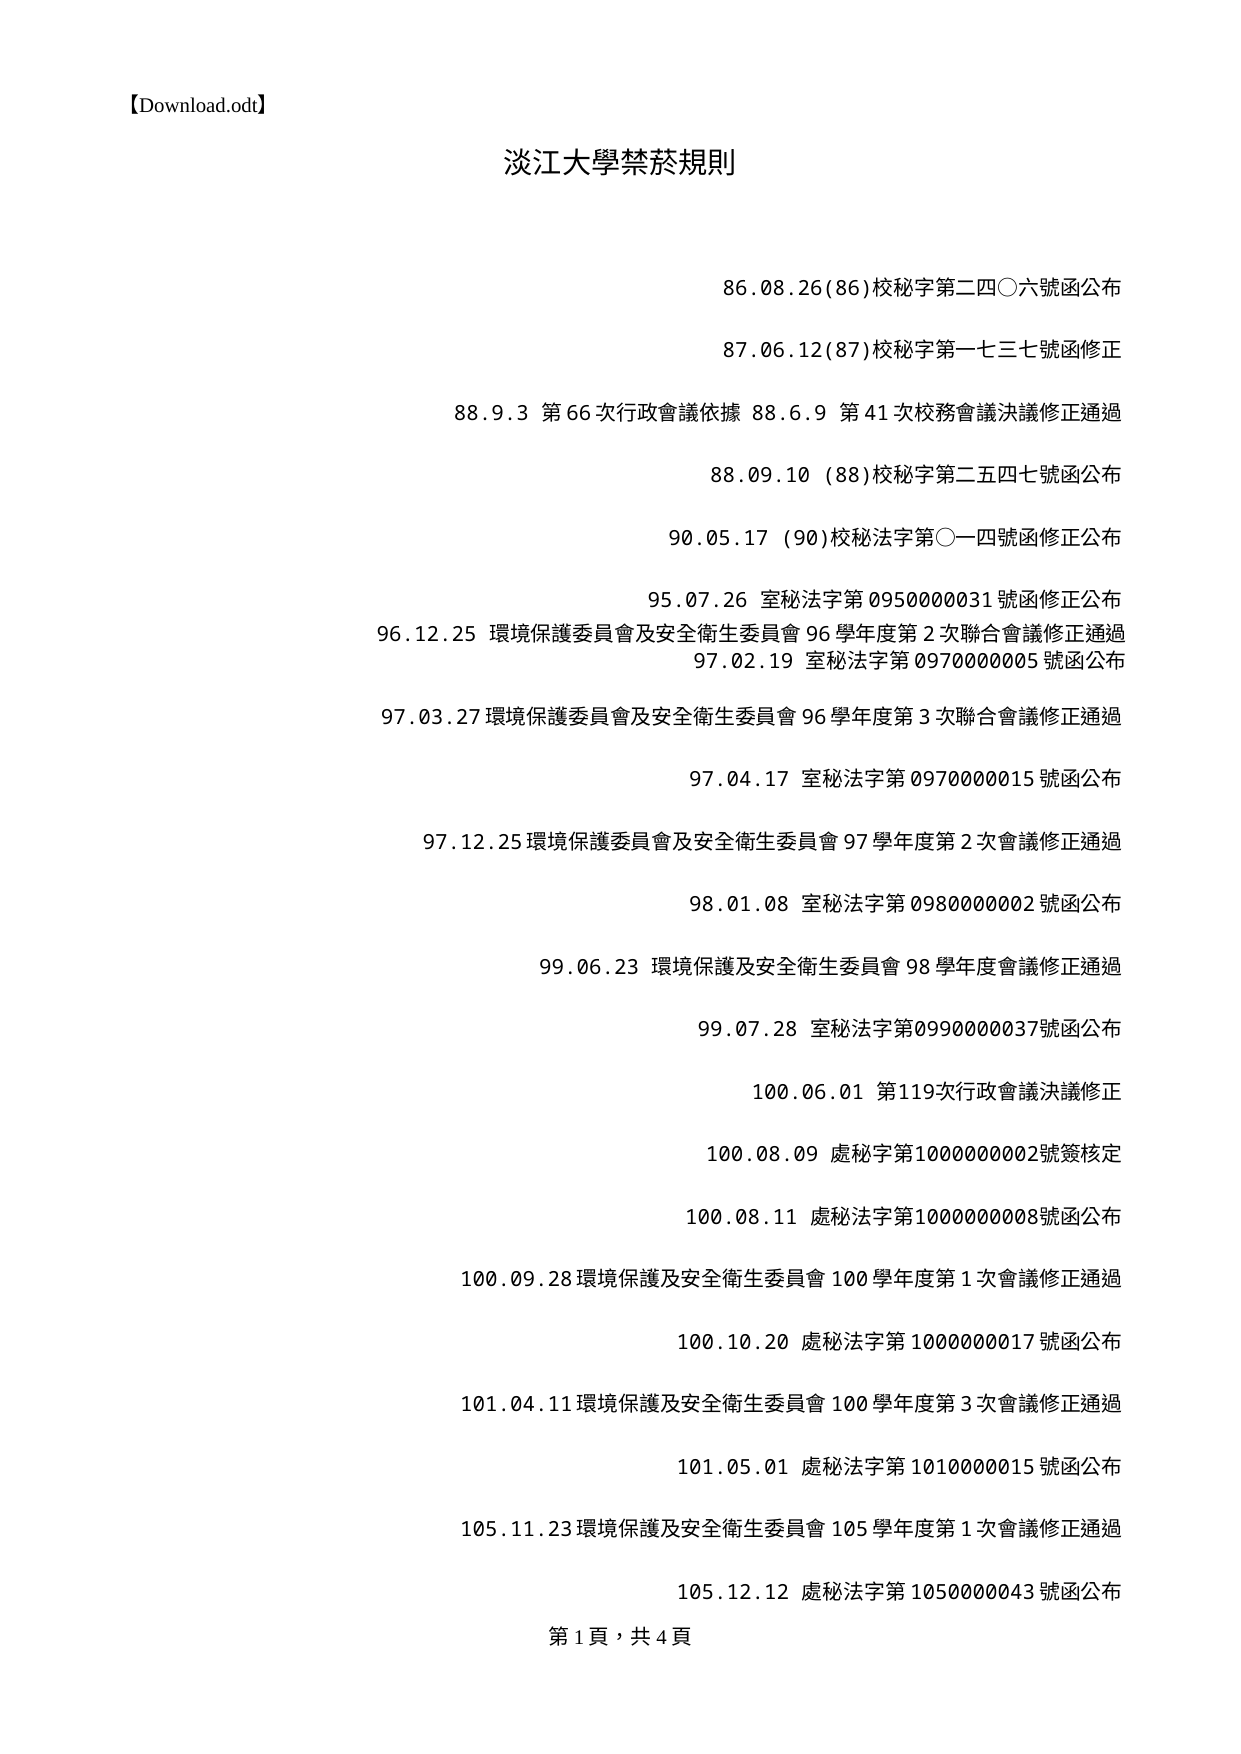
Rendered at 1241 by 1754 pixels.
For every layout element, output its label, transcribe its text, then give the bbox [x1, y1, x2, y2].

text 97.12.25環境保護委員會及安全衛生委員會97學年度第2次會議修正通過 [199, 799, 1122, 861]
text 100.10.20 處秘法字第1000000017號函公布 [118, 1299, 1122, 1361]
text 105.12.12 處秘法字第1050000043號函公布 [118, 1549, 1122, 1611]
text 101.04.11環境保護及安全衛生委員會100學年度第3次會議修正通過 [118, 1361, 1122, 1424]
text 101.05.01 處秘法字第1010000015號函公布 [118, 1424, 1122, 1486]
text 95.07.26 室秘法字第0950000031號函修正公布 [118, 557, 1122, 619]
text 99.06.23 環境保護及安全衛生委員會98學年度會議修正通過 [199, 924, 1122, 986]
text 97.02.19 室秘法字第0970000005號函公布 [118, 647, 1126, 674]
text 100.08.09 處秘字第1000000002號簽核定 [118, 1111, 1122, 1174]
text 淡江大學禁菸規則 [118, 119, 1122, 182]
text 100.06.01 第119次行政會議決議修正 [118, 1049, 1122, 1111]
text 86.08.26(86)校秘字第二四○六號函公布 87.06.12(87)校秘字第一七三七號函修正 88.9.3 第66次行政會議依據 88.6.9 第41次校務會議決議修正通過 88.09.10 (88)校秘字第二五四七號函公布 90.05.17 (90)校秘法字第○一四號函修正公布 [118, 244, 1122, 557]
text 100.08.11 處秘法字第1000000008號函公布 [118, 1174, 1122, 1236]
text 98.01.08 室秘法字第0980000002號函公布 [118, 861, 1122, 924]
text 99.07.28 室秘法字第0990000037號函公布 [118, 986, 1122, 1049]
text 97.04.17 室秘法字第0970000015號函公布 [118, 736, 1122, 799]
text 100.09.28環境保護及安全衛生委員會100學年度第1次會議修正通過 [118, 1236, 1122, 1299]
text 97.03.27環境保護委員會及安全衛生委員會96學年度第3次聯合會議修正通過 [199, 674, 1122, 736]
text 96.12.25 環境保護委員會及安全衛生委員會96學年度第2次聯合會議修正通過 [118, 619, 1126, 647]
text 105.11.23環境保護及安全衛生委員會105學年度第1次會議修正通過 [118, 1486, 1122, 1549]
